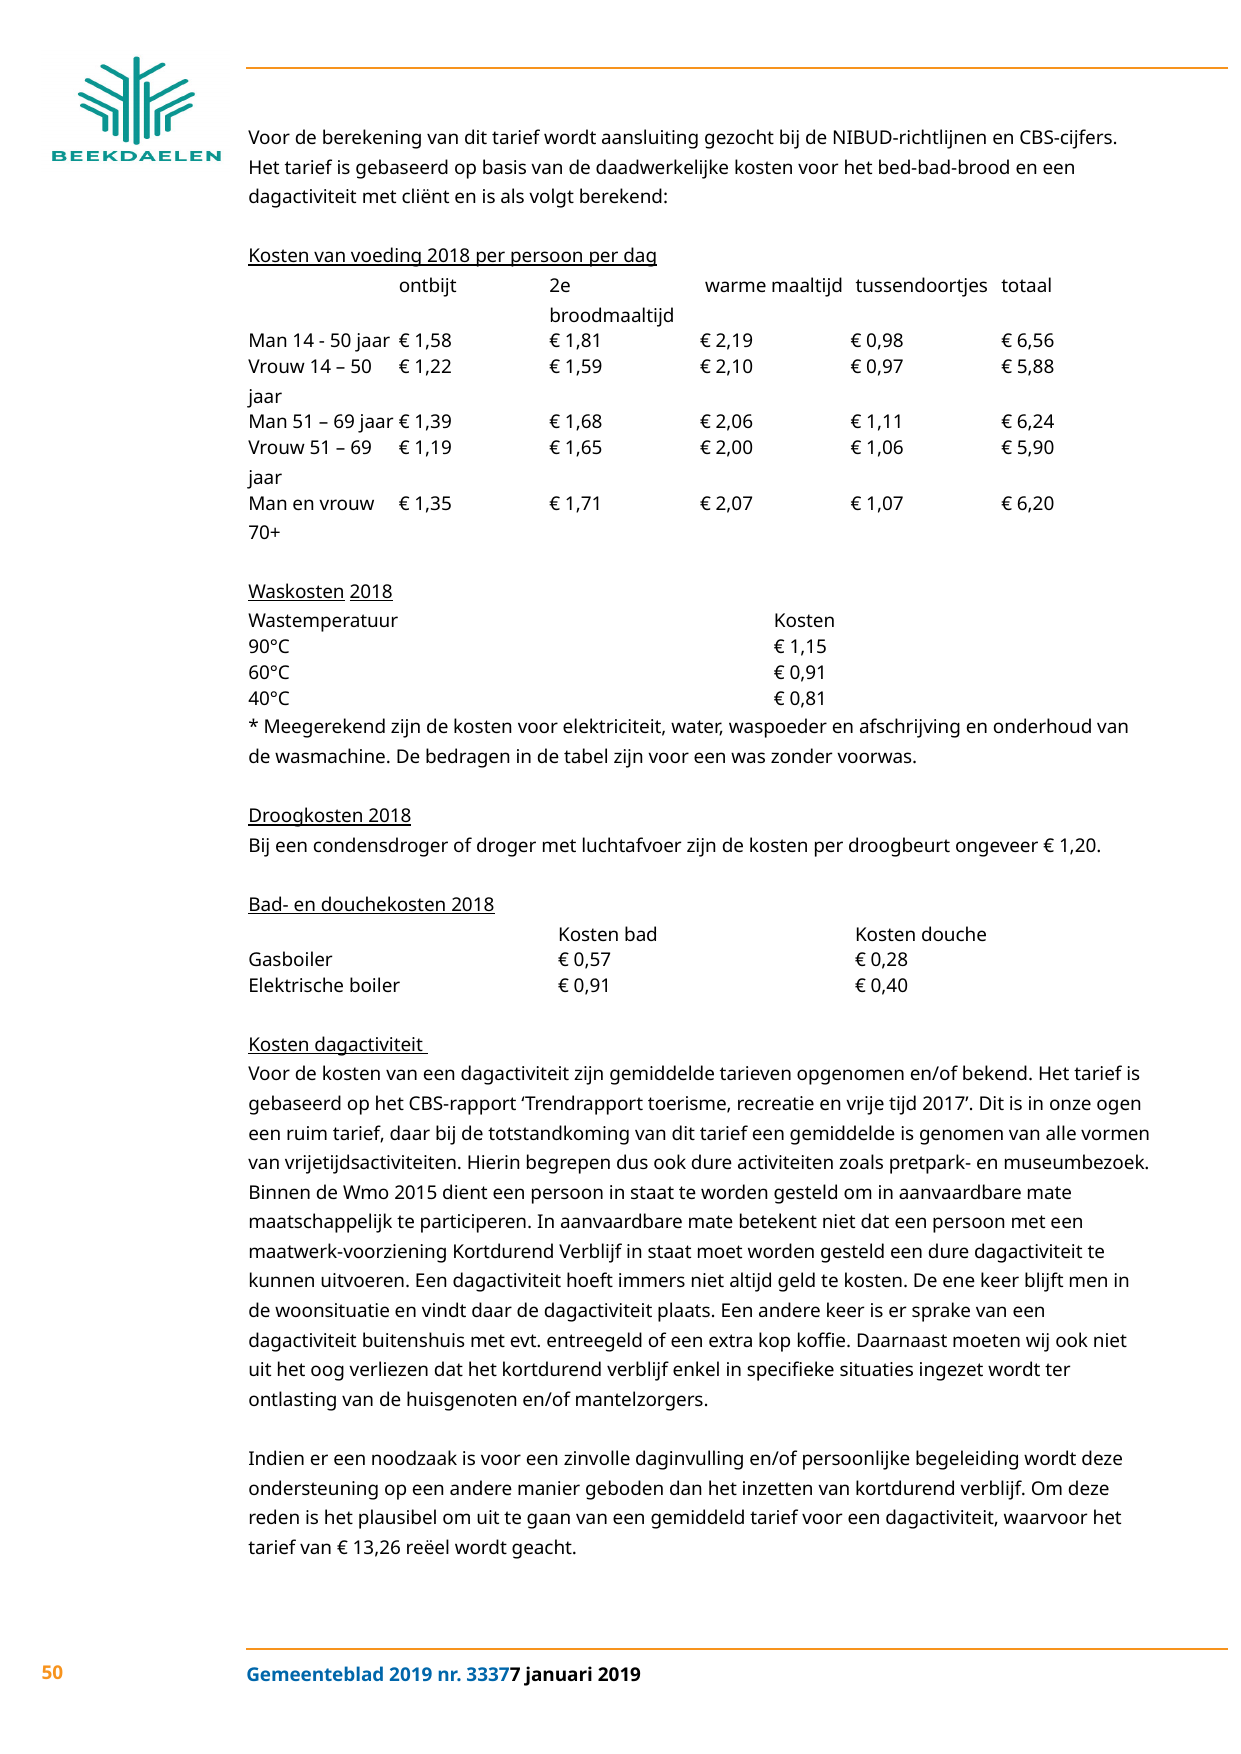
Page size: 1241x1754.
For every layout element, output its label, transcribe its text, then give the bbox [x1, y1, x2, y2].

table_cell 60°C [248, 659, 774, 685]
table_cell € 1,19 [399, 435, 549, 490]
table_cell € 1,07 [850, 490, 1001, 545]
table_cell € 0,57 [558, 947, 855, 972]
table_cell € 0,28 [855, 947, 1152, 972]
table_header Kosten bad [558, 921, 855, 947]
table_cell € 2,10 [700, 354, 850, 409]
table_header tussendoortjes [850, 273, 1001, 328]
table_header [248, 921, 558, 947]
table_cell € 5,88 [1001, 354, 1152, 409]
table_cell 90°C [248, 633, 774, 659]
table_cell € 1,59 [549, 354, 700, 409]
table_header [248, 273, 398, 328]
table_cell € 1,22 [399, 354, 549, 409]
table_cell € 6,24 [1001, 409, 1152, 434]
table_cell 40°C [248, 685, 774, 711]
text Waskosten 2018 [248, 578, 1152, 604]
picture [41, 47, 231, 172]
table_header Kosten [774, 608, 1152, 633]
table_cell € 1,39 [399, 409, 549, 434]
text Kosten van voeding 2018 per persoon per dag [248, 243, 1152, 268]
table_header warme maaltijd [700, 273, 850, 328]
text Indien er een noodzaak is voor een zinvolle daginvulling en/of persoonlijke begeleiding wordt deze ondersteuning op een andere manier geboden dan het inzetten van kortdurend verblijf. Om deze reden is het plausibel om uit te gaan van een gemiddeld tarief voor een dagactiviteit, waarvoor het tarief van € 13,26 reëel wordt geacht. [248, 1445, 1152, 1559]
table_cell € 2,19 [700, 328, 850, 353]
text Voor de berekening van dit tarief wordt aansluiting gezocht bij de NIBUD-richtlijnen en CBS-cijfers. Het tarief is gebaseerd op basis van de daadwerkelijke kosten voor het bed-bad-brood en een dagactiviteit met cliënt en is als volgt berekend: [248, 124, 1152, 209]
table_cell Elektrische boiler [248, 973, 558, 998]
table_cell Vrouw 51 – 69 jaar [248, 435, 398, 490]
table_header totaal [1001, 273, 1152, 328]
text Bad- en douchekosten 2018 [248, 891, 1152, 917]
table_cell € 1,35 [399, 490, 549, 545]
table_cell Vrouw 14 – 50 jaar [248, 354, 398, 409]
text Kosten dagactiviteit [248, 1031, 1152, 1057]
table_cell Man en vrouw 70+ [248, 490, 398, 545]
text Bij een condensdroger of droger met luchtafvoer zijn de kosten per droogbeurt ongeveer € 1,20. [248, 832, 1152, 858]
table_cell € 0,40 [855, 973, 1152, 998]
table_cell € 6,20 [1001, 490, 1152, 545]
table_cell € 1,06 [850, 435, 1001, 490]
text Droogkosten 2018 [248, 802, 1152, 828]
table_cell € 0,91 [774, 659, 1152, 685]
table_cell € 1,81 [549, 328, 700, 353]
table_cell € 1,15 [774, 633, 1152, 659]
table_cell € 1,58 [399, 328, 549, 353]
table_cell € 2,07 [700, 490, 850, 545]
table_cell Man 51 – 69 jaar [248, 409, 398, 434]
table_cell € 5,90 [1001, 435, 1152, 490]
table_header ontbijt [399, 273, 549, 328]
table_cell € 2,00 [700, 435, 850, 490]
table_cell € 0,98 [850, 328, 1001, 353]
table_cell € 0,97 [850, 354, 1001, 409]
table_cell € 2,06 [700, 409, 850, 434]
table_header Wastemperatuur [248, 608, 774, 633]
table_header Kosten douche [855, 921, 1152, 947]
text Voor de kosten van een dagactiviteit zijn gemiddelde tarieven opgenomen en/of bekend. Het tarief is gebaseerd op het CBS-rapport ‘Trendrapport toerisme, recreatie en vrije tijd 2017’. Dit is in onze ogen een ruim tarief, daar bij de totstandkoming van dit tarief een gemiddelde is genomen van alle vormen van vrijetijdsactiviteiten. Hierin begrepen dus ook dure activiteiten zoals pretpark- en museumbezoek. Binnen de Wmo 2015 dient een persoon in staat te worden gesteld om in aanvaardbare mate maatschappelijk te participeren. In aanvaardbare mate betekent niet dat een persoon met een maatwerk-voorziening Kortdurend Verblijf in staat moet worden gesteld een dure dagactiviteit te kunnen uitvoeren. Een dagactiviteit hoeft immers niet altijd geld te kosten. De ene keer blijft men in de woonsituatie en vindt daar de dagactiviteit plaats. Een andere keer is er sprake van een dagactiviteit buitenshuis met evt. entreegeld of een extra kop koffie. Daarnaast moeten wij ook niet uit het oog verliezen dat het kortdurend verblijf enkel in specifieke situaties ingezet wordt ter ontlasting van de huisgenoten en/of mantelzorgers. [248, 1061, 1152, 1412]
table_cell € 1,68 [549, 409, 700, 434]
table_cell € 1,65 [549, 435, 700, 490]
table_header 2e broodmaaltijd [549, 273, 700, 328]
table_cell Gasboiler [248, 947, 558, 972]
table_cell € 6,56 [1001, 328, 1152, 353]
text * Meegerekend zijn de kosten voor elektriciteit, water, waspoeder en afschrijving en onderhoud van de wasmachine. De bedragen in de tabel zijn voor een was zonder voorwas. [248, 714, 1152, 769]
table_cell Man 14 - 50 jaar [248, 328, 398, 353]
table_cell € 1,11 [850, 409, 1001, 434]
table_cell € 1,71 [549, 490, 700, 545]
table_cell € 0,91 [558, 973, 855, 998]
table_cell € 0,81 [774, 685, 1152, 711]
